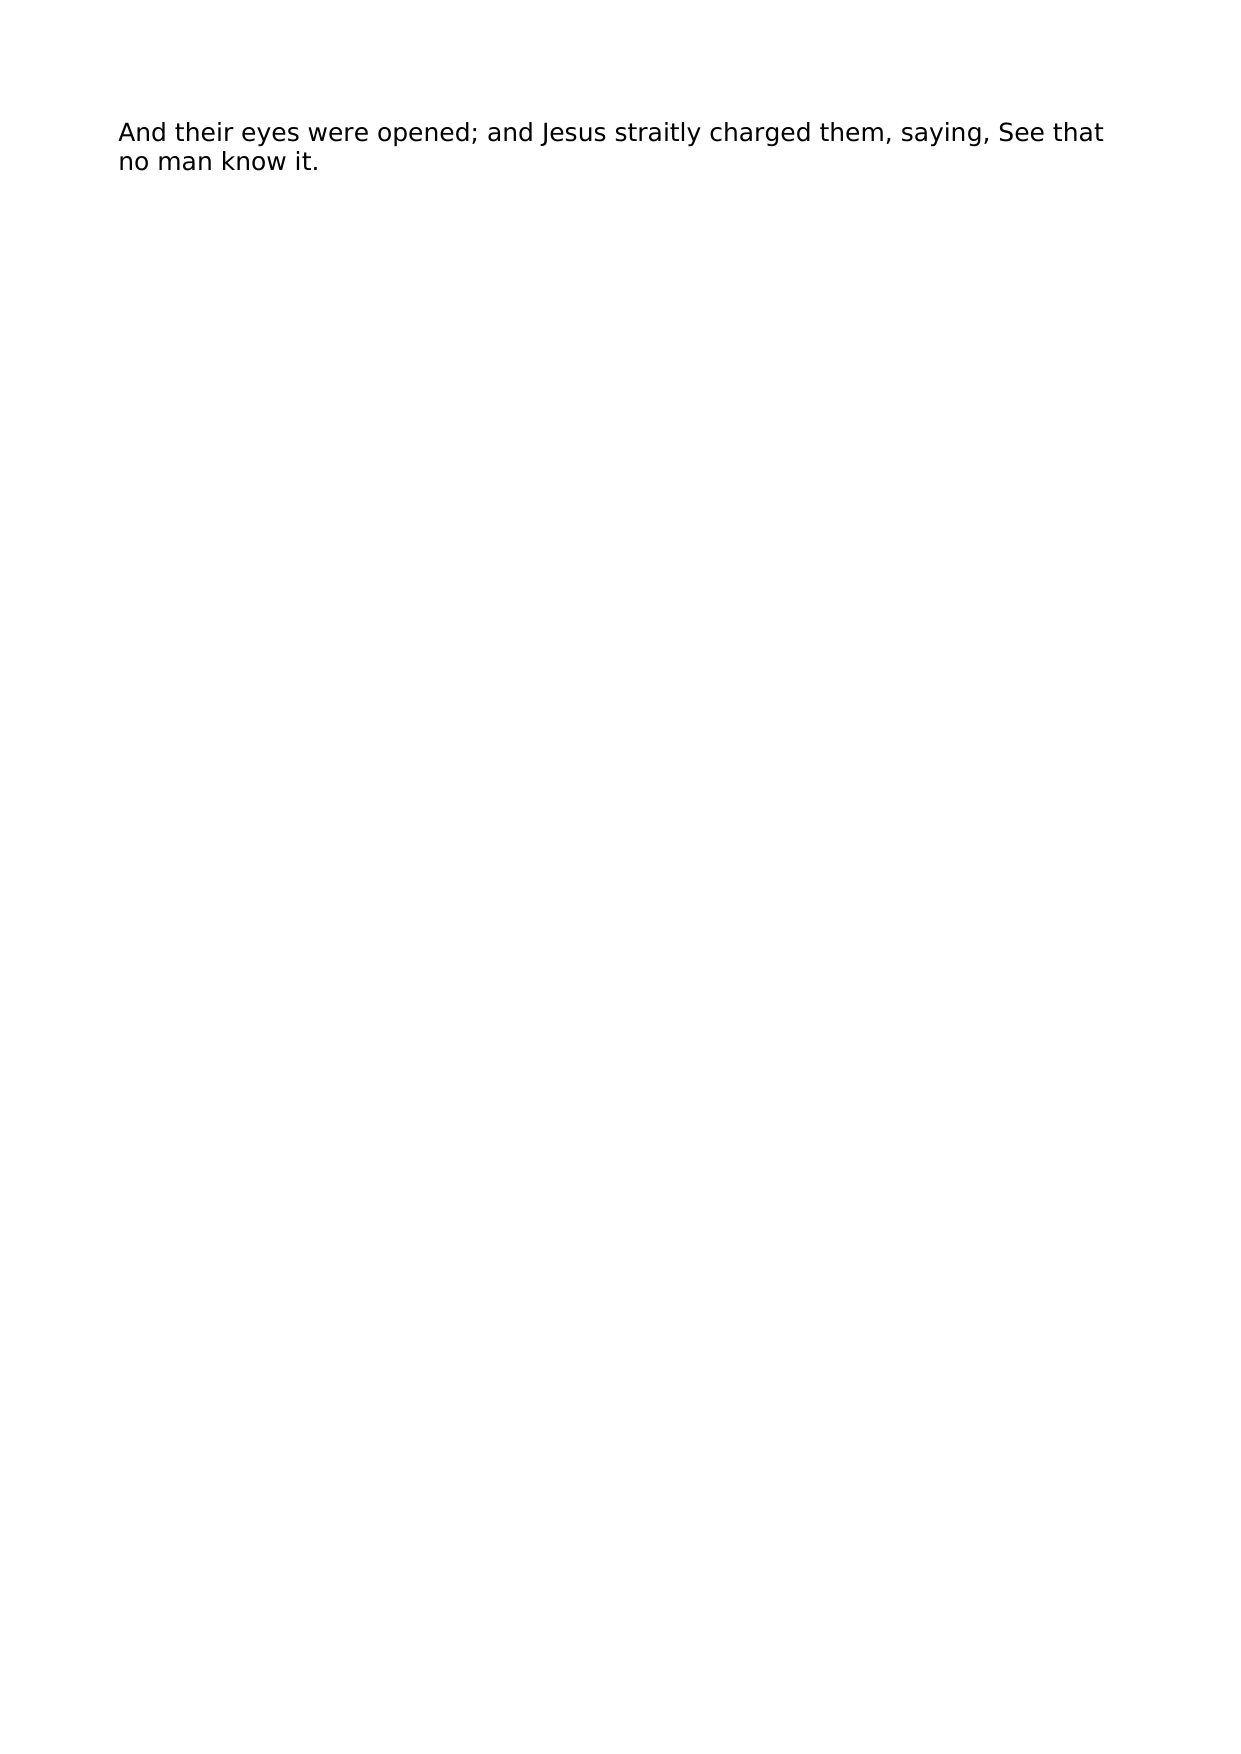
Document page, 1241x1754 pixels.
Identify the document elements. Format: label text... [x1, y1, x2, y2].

text And their eyes were opened; and Jesus straitly charged them, saying, See that no man know it. [118, 118, 1122, 176]
